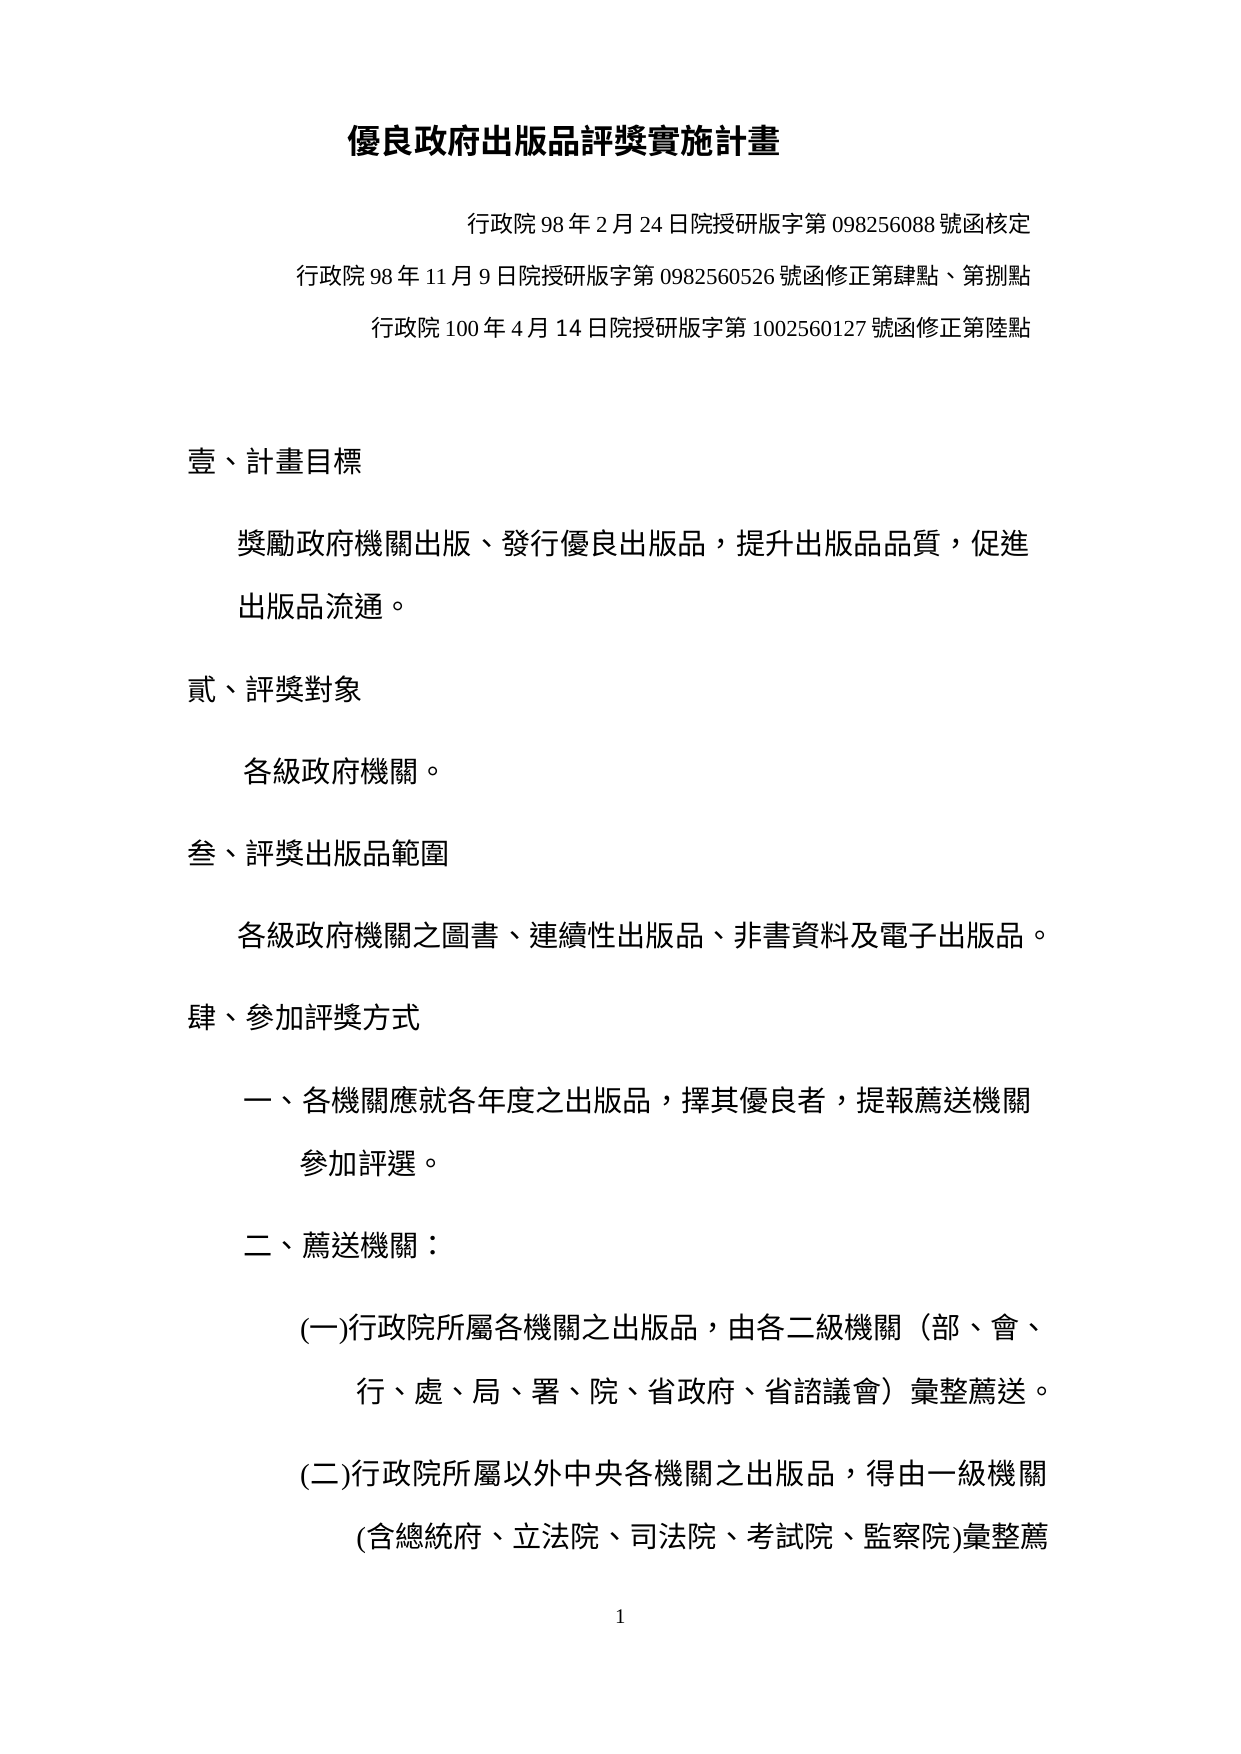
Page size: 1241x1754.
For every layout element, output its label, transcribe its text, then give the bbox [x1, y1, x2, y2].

text 一、各機關應就各年度之出版品，擇其優良者，提報薦送機關參加評選。 [243, 1077, 1031, 1183]
text 叁、評獎出版品範圍 [187, 831, 941, 873]
text 貳、評獎對象 [187, 666, 941, 708]
text 壹、計畫目標 [187, 438, 941, 481]
text (二)行政院所屬以外中央各機關之出版品，得由一級機關(含總統府、立法院、司法院、考試院、監察院)彙整薦 [300, 1451, 1050, 1556]
text 二、薦送機關： [243, 1223, 941, 1265]
text 優良政府出版品評獎實施計畫 [187, 115, 941, 163]
text (一)行政院所屬各機關之出版品，由各二級機關（部、會、行、處、局、署、院、省政府、省諮議會）彙整薦送。 [300, 1305, 1050, 1411]
text 各級政府機關之圖書、連續性出版品、非書資料及電子出版品。 [237, 913, 1031, 955]
text 行政院98年11月9日院授研版字第0982560526號函修正第肆點、第捌點 [187, 258, 1031, 291]
text 各級政府機關。 [187, 748, 941, 791]
text 行政院98年2月24日院授研版字第098256088號函核定 [187, 206, 1031, 239]
text 行政院100年4月14日院授研版字第1002560127號函修正第陸點 [187, 310, 1031, 343]
text 獎勵政府機關出版、發行優良出版品，提升出版品品質，促進出版品流通。 [237, 521, 1031, 626]
text 肆、參加評獎方式 [187, 995, 941, 1037]
